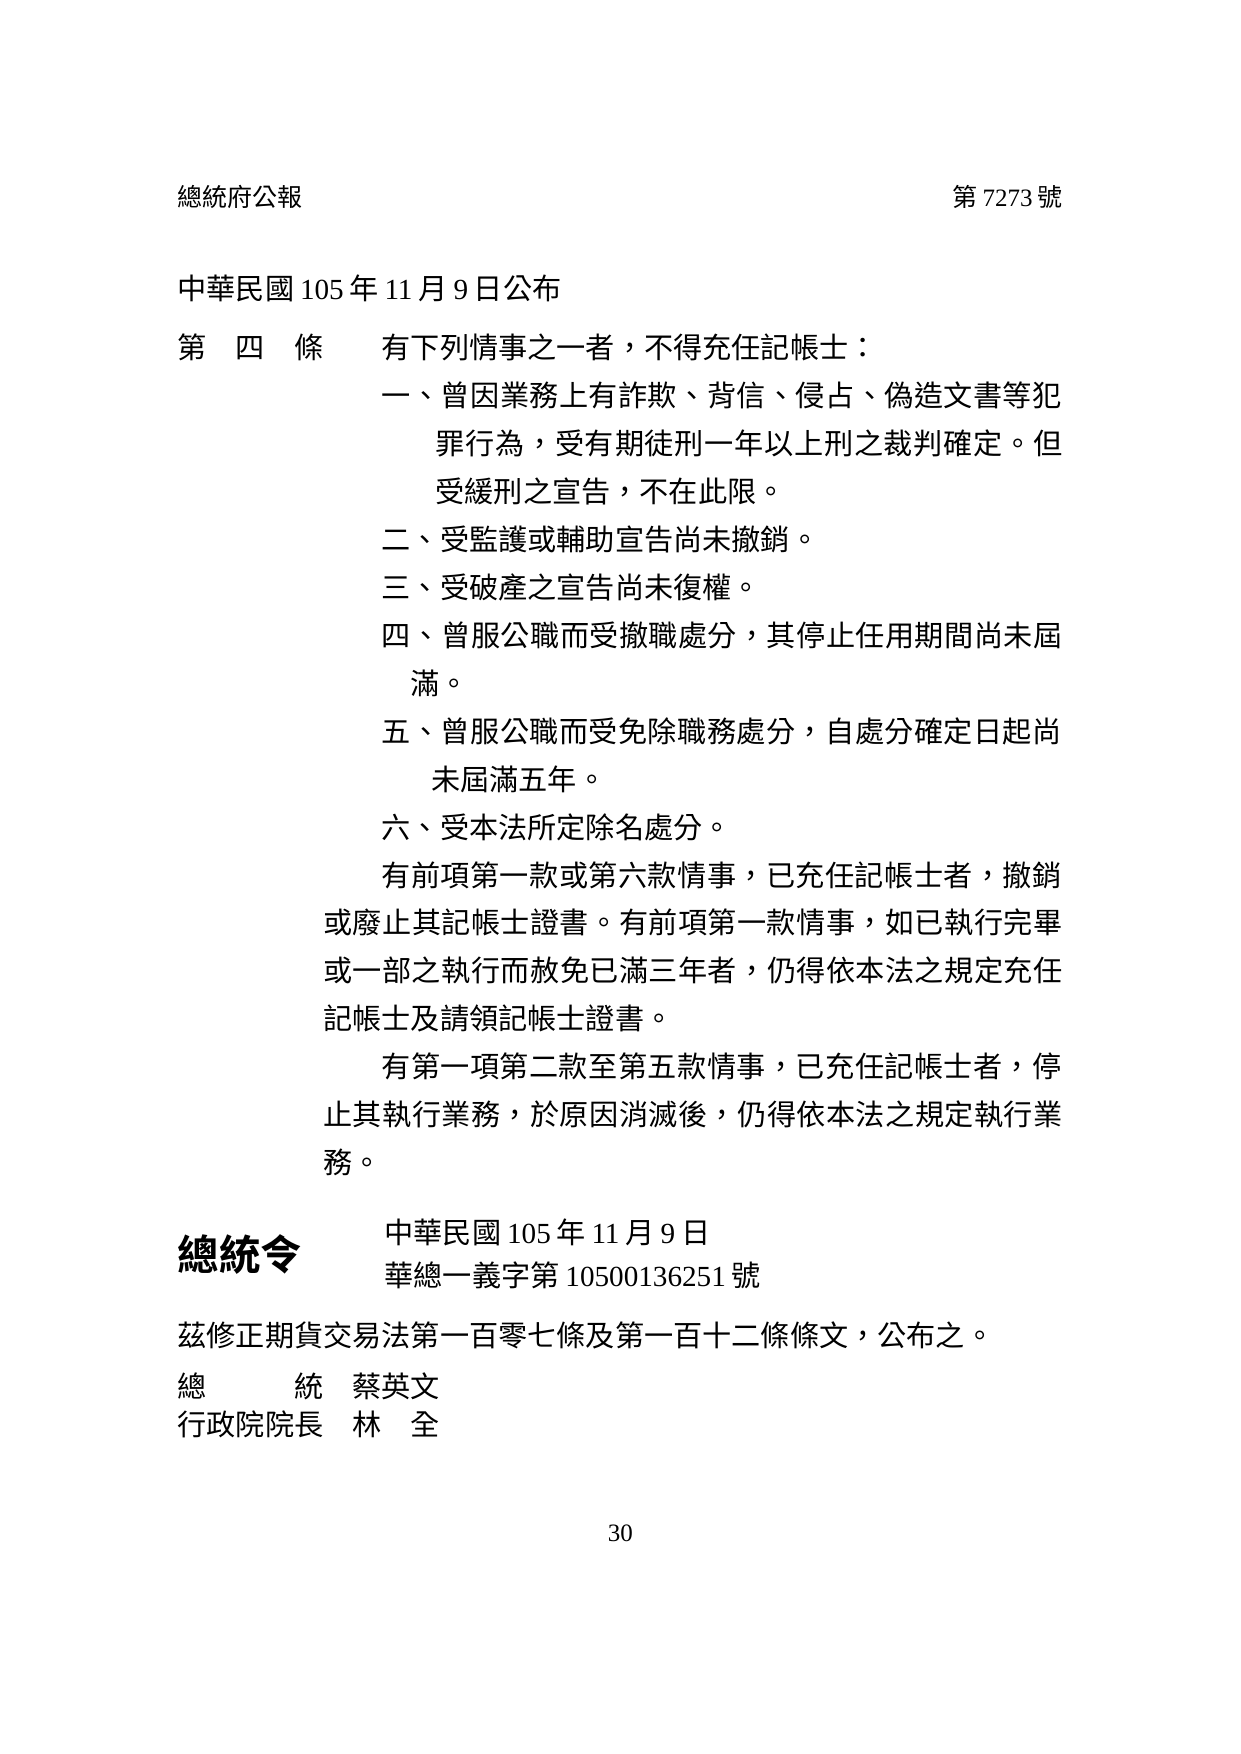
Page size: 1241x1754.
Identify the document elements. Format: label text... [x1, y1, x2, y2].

text 二、受監護或輔助宣告尚未撤銷。 [381, 512, 1063, 560]
text 總 統 蔡英文 [177, 1368, 1063, 1405]
text 第 四 條 有下列情事之一者，不得充任記帳士： [177, 321, 1063, 368]
text 行政院院長 林 全 [177, 1405, 1063, 1443]
text 四、曾服公職而受撤職處分，其停止任用期間尚未屆滿。 [381, 608, 1063, 704]
text 三、受破產之宣告尚未復權。 [381, 560, 1063, 608]
text 五、曾服公職而受免除職務處分，自處分確定日起尚未屆滿五年。 [381, 704, 1063, 800]
text 一、曾因業務上有詐欺、背信、侵占、偽造文書等犯罪行為，受有期徒刑一年以上刑之裁判確定。但受緩刑之宣告，不在此限。 [381, 368, 1063, 512]
text 中華民國105年11月9日公布 [177, 266, 1063, 308]
table_header 中華民國105年11月9日 華總一義字第10500136251號 [381, 1208, 877, 1297]
table_header 總統令 [174, 1208, 381, 1297]
text 六、受本法所定除名處分。 [381, 800, 1063, 848]
text 茲修正期貨交易法第一百零七條及第一百十二條條文，公布之。 [177, 1309, 1063, 1355]
text 有前項第一款或第六款情事，已充任記帳士者，撤銷或廢止其記帳士證書。有前項第一款情事，如已執行完畢或一部之執行而赦免已滿三年者，仍得依本法之規定充任記帳士及請領記帳士證書。 [323, 848, 1063, 1039]
text 有第一項第二款至第五款情事，已充任記帳士者，停止其執行業務，於原因消滅後，仍得依本法之規定執行業務。 [323, 1039, 1063, 1183]
